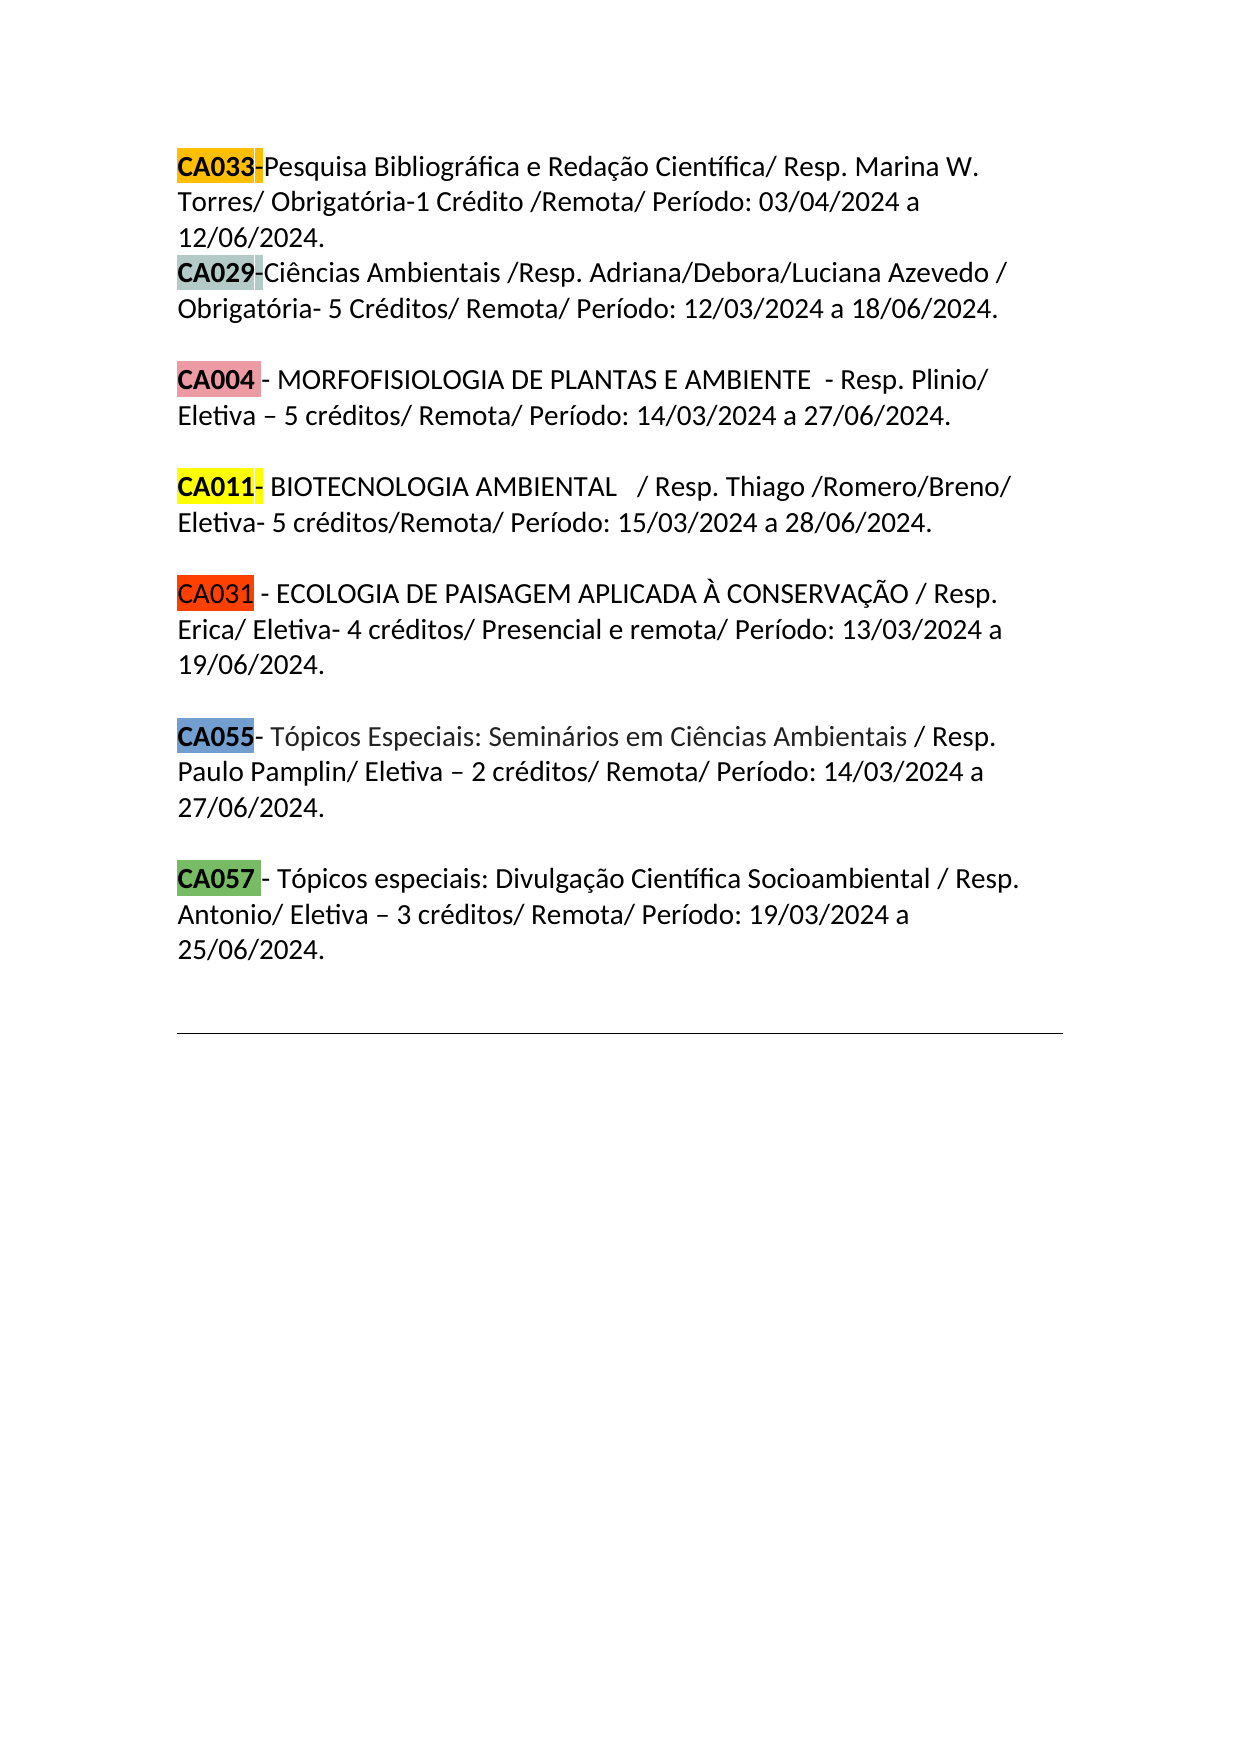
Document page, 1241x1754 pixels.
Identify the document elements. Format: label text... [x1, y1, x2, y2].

text CA033-Pesquisa Bibliográfica e Redação Científica/ Resp. Marina W. Torres/ Obrigatória-1 Crédito /Remota/ Período: 03/04/2024 a 12/06/2024. [177, 148, 1063, 254]
text CA004 - MORFOFISIOLOGIA DE PLANTAS E AMBIENTE - Resp. Plinio/ Eletiva – 5 créditos/ Remota/ Período: 14/03/2024 a 27/06/2024. [177, 361, 1063, 433]
text CA031 - ECOLOGIA DE PAISAGEM APLICADA À CONSERVAÇÃO / Resp. Erica/ Eletiva- 4 créditos/ Presencial e remota/ Período: 13/03/2024 a 19/06/2024. [177, 575, 1063, 682]
text CA029-Ciências Ambientais /Resp. Adriana/Debora/Luciana Azevedo / Obrigatória- 5 Créditos/ Remota/ Período: 12/03/2024 a 18/06/2024. [177, 254, 1063, 326]
text CA057 - Tópicos especiais: Divulgação Científica Socioambiental / Resp. Antonio/ Eletiva – 3 créditos/ Remota/ Período: 19/03/2024 a 25/06/2024. [177, 860, 1063, 967]
text CA011- BIOTECNOLOGIA AMBIENTAL / Resp. Thiago /Romero/Breno/ Eletiva- 5 créditos/Remota/ Período: 15/03/2024 a 28/06/2024. [177, 468, 1063, 539]
text CA055- Tópicos Especiais: Seminários em Ciências Ambientais / Resp. Paulo Pamplin/ Eletiva – 2 créditos/ Remota/ Período: 14/03/2024 a 27/06/2024. [177, 718, 1063, 824]
